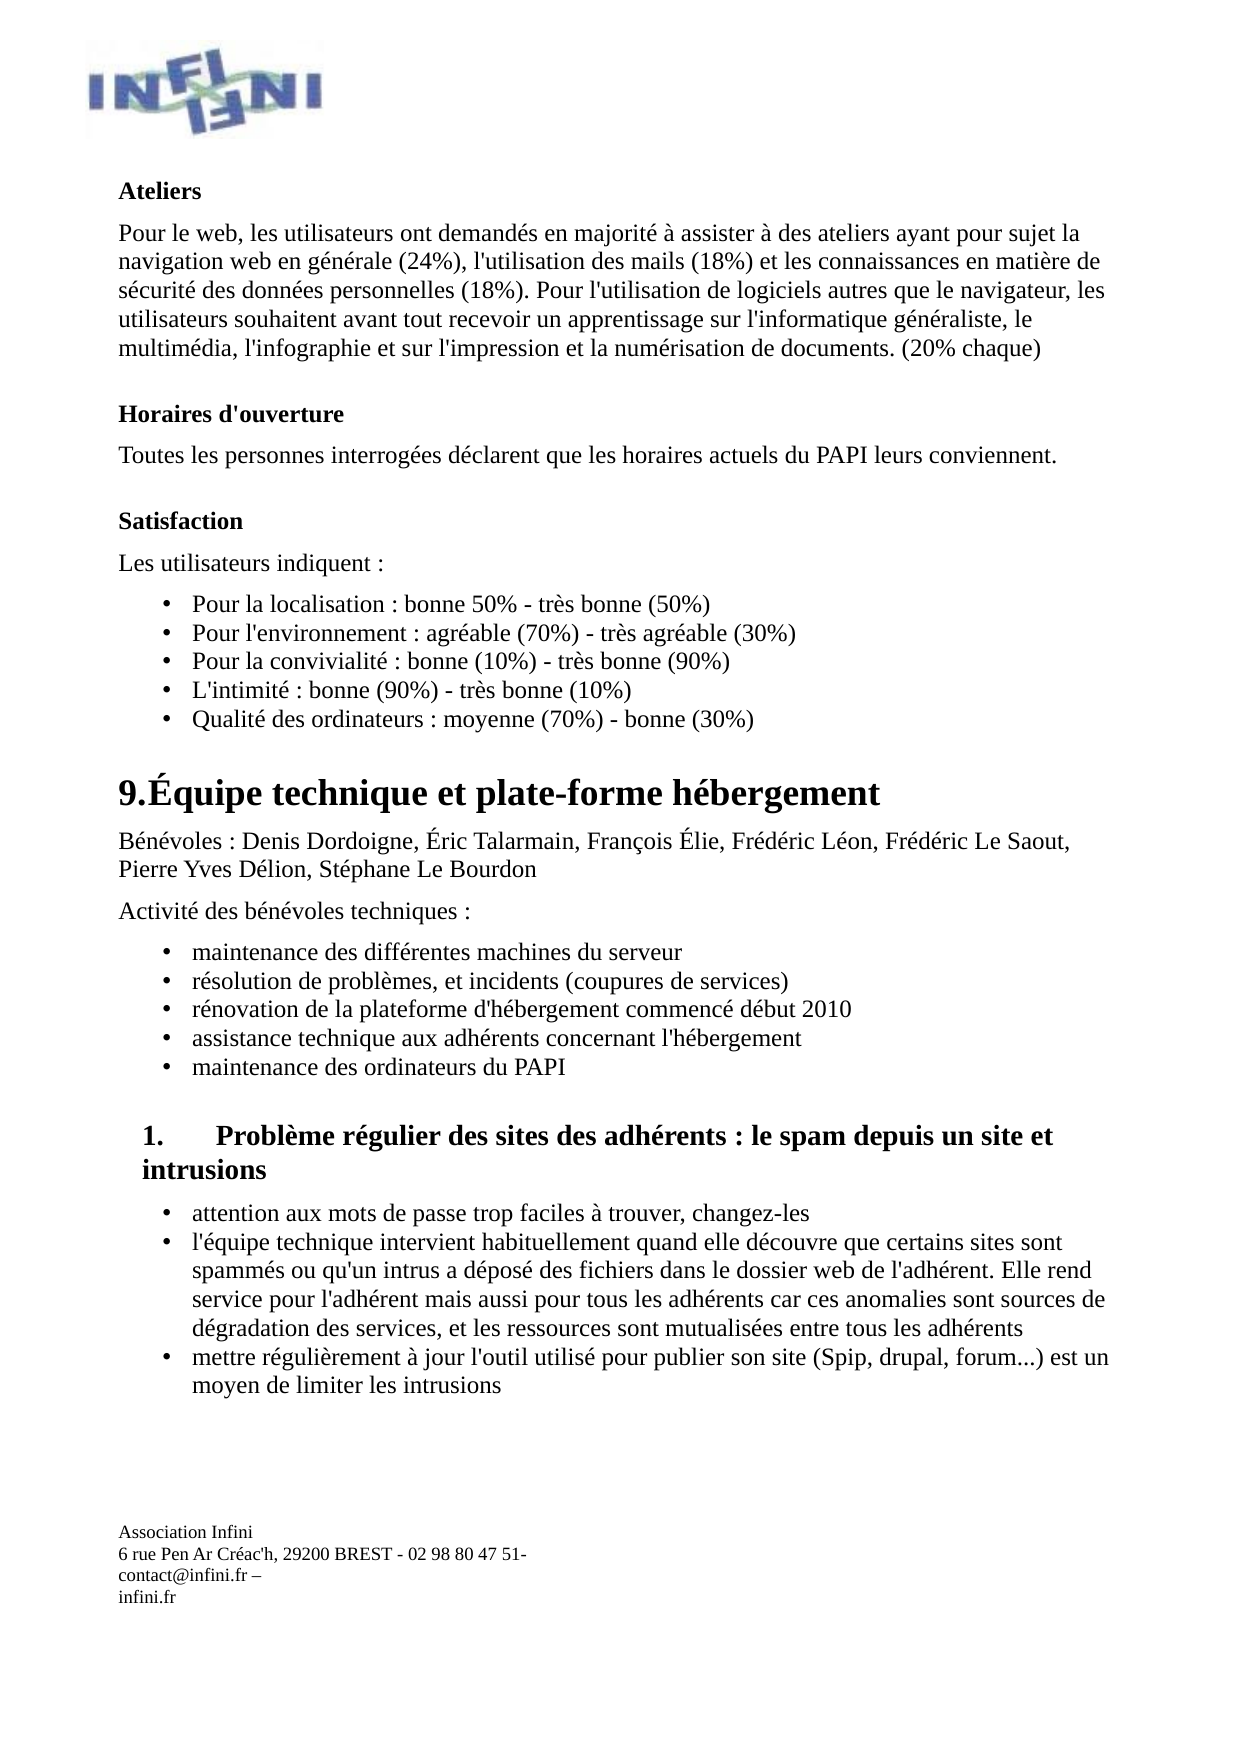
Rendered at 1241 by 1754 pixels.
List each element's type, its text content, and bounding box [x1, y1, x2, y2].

picture [85, 40, 325, 139]
subtitle Satisfaction [118, 506, 1122, 535]
list maintenance des différentes machines du serveur [162, 937, 1122, 966]
list Pour la localisation : bonne 50% - très bonne (50%) [162, 589, 1122, 618]
list Pour l'environnement : agréable (70%) - très agréable (30%) [162, 618, 1122, 646]
subtitle Équipe technique et plate-forme hébergement [118, 770, 1122, 813]
list attention aux mots de passe trop faciles à trouver, changez-les [162, 1198, 1122, 1227]
list l'équipe technique intervient habituellement quand elle découvre que certains sites sont spammés ou qu'un intrus a déposé des fichiers dans le dossier web de l'adhérent. Elle rend service pour l'adhérent mais aussi pour tous les adhérents car ces anomalies sont sources de dégradation des services, et les ressources sont mutualisées entre tous les adhérents [162, 1227, 1122, 1342]
text Pour le web, les utilisateurs ont demandés en majorité à assister à des ateliers ayant pour sujet la navigation web en générale (24%), l'utilisation des mails (18%) et les connaissances en matière de sécurité des données personnelles (18%). Pour l'utilisation de logiciels autres que le navigateur, les utilisateurs souhaitent avant tout recevoir un apprentissage sur l'informatique généraliste, le multimédia, l'infographie et sur l'impression et la numérisation de documents. (20% chaque) [118, 218, 1122, 361]
list mettre régulièrement à jour l'outil utilisé pour publier son site (Spip, drupal, forum...) est un moyen de limiter les intrusions [162, 1342, 1122, 1399]
list résolution de problèmes, et incidents (coupures de services) [162, 966, 1122, 994]
list Pour la convivialité : bonne (10%) - très bonne (90%) [162, 646, 1122, 675]
subtitle Ateliers [118, 176, 1122, 205]
subtitle Horaires d'ouverture [118, 399, 1122, 428]
text Toutes les personnes interrogées déclarent que les horaires actuels du PAPI leurs conviennent. [118, 440, 1122, 469]
subtitle Problème régulier des sites des adhérents : le spam depuis un site et intrusions [142, 1118, 1122, 1185]
text Activité des bénévoles techniques : [118, 896, 1122, 924]
text Les utilisateurs indiquent : [118, 548, 1122, 576]
list assistance technique aux adhérents concernant l'hébergement [162, 1023, 1122, 1052]
text Bénévoles : Denis Dordoigne, Éric Talarmain, François Élie, Frédéric Léon, Frédéric Le Saout, Pierre Yves Délion, Stéphane Le Bourdon [118, 826, 1122, 883]
list maintenance des ordinateurs du PAPI [162, 1052, 1122, 1081]
list rénovation de la plateforme d'hébergement commencé début 2010 [162, 994, 1122, 1023]
list Qualité des ordinateurs : moyenne (70%) - bonne (30%) [162, 704, 1122, 733]
list L'intimité : bonne (90%) - très bonne (10%) [162, 675, 1122, 704]
